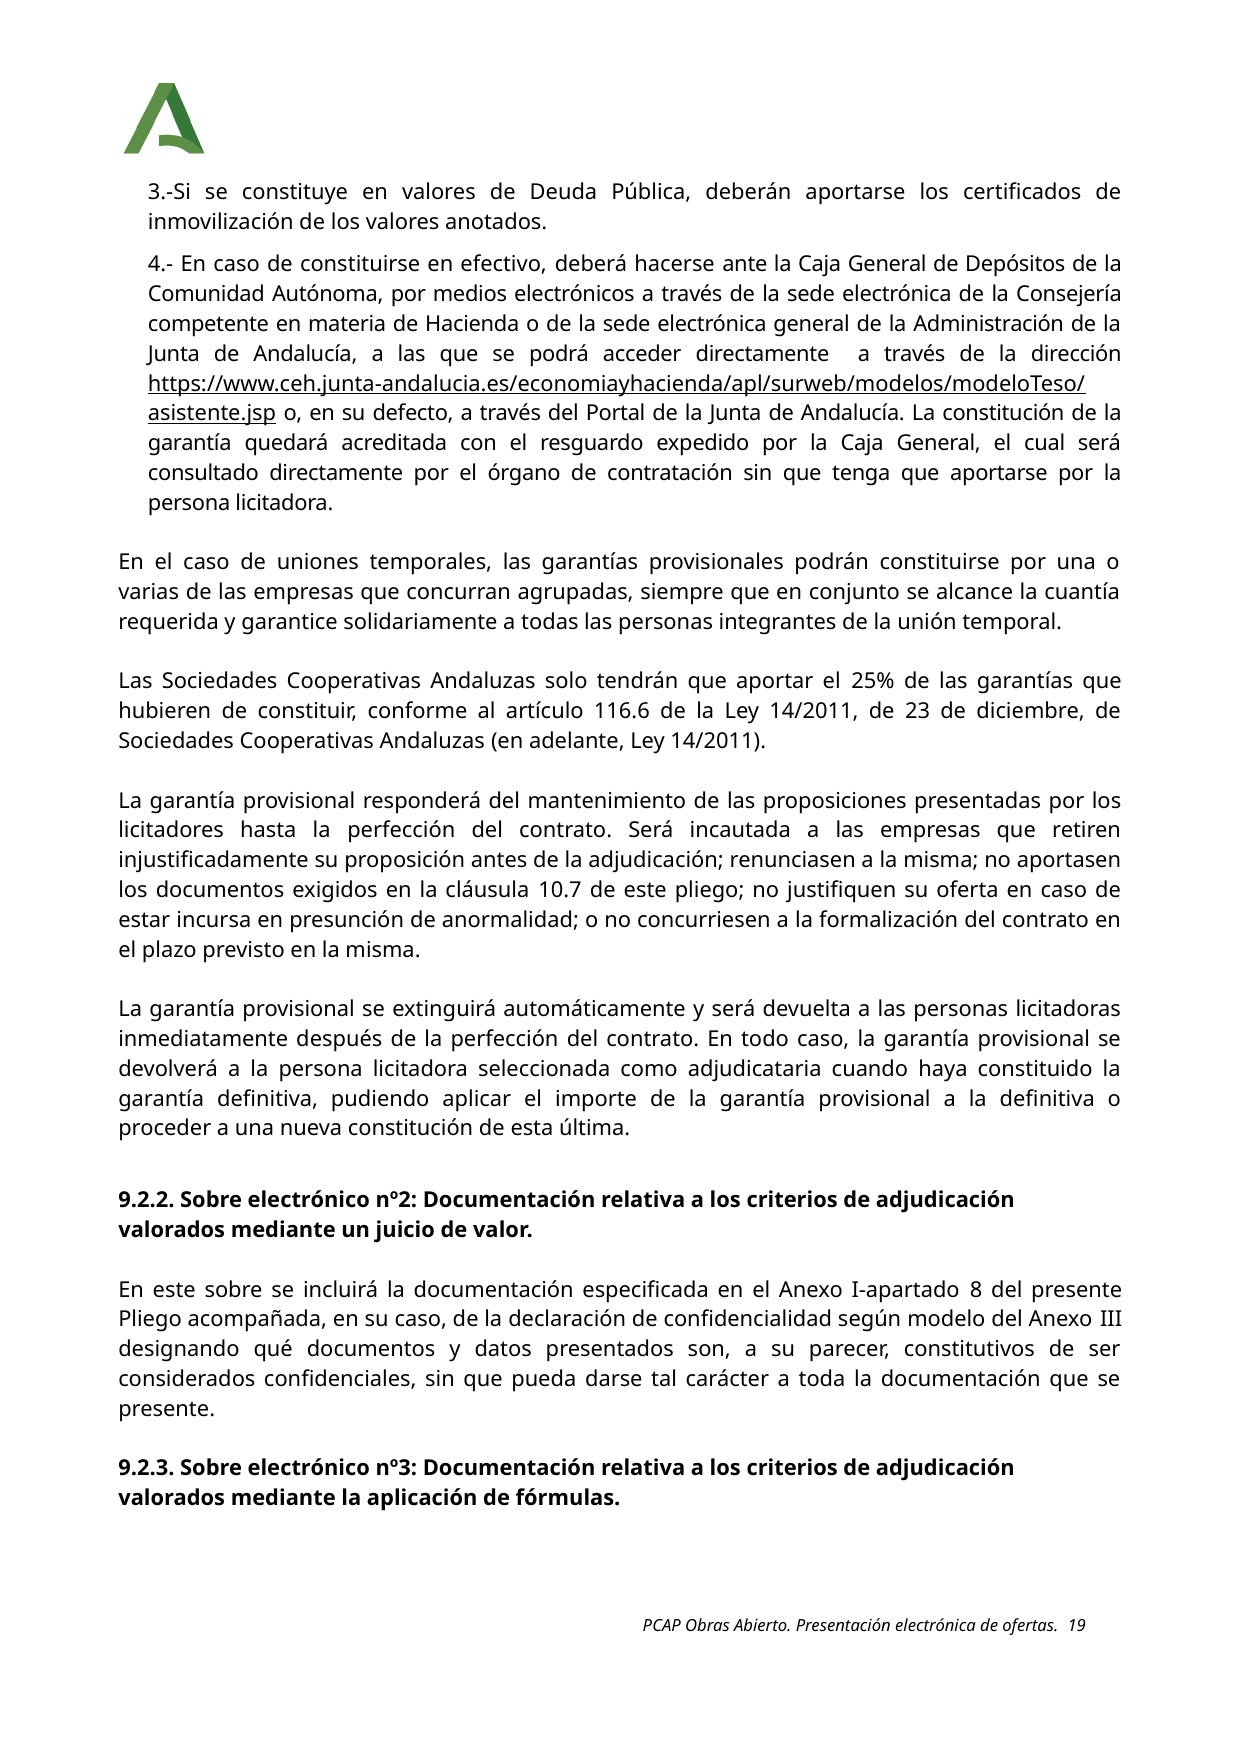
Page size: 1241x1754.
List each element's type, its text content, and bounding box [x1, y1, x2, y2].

text En el caso de uniones temporales, las garantías provisionales podrán constituirse por una o varias de las empresas que concurran agrupadas, siempre que en conjunto se alcance la cuantía requerida y garantice solidariamente a todas las personas integrantes de la unión temporal. [118, 546, 1122, 636]
text En este sobre se incluirá la documentación especificada en el Anexo I-apartado 8 del presente Pliego acompañada, en su caso, de la declaración de confidencialidad según modelo del Anexo III designando qué documentos y datos presentados son, a su parecer, constitutivos de ser considerados confidenciales, sin que pueda darse tal carácter a toda la documentación que se presente. [118, 1274, 1122, 1423]
text Las Sociedades Cooperativas Andaluzas solo tendrán que aportar el 25% de las garantías que hubieren de constituir, conforme al artículo 116.6 de la Ley 14/2011, de 23 de diciembre, de Sociedades Cooperativas Andaluzas (en adelante, Ley 14/2011). [118, 665, 1122, 755]
picture [119, 78, 209, 158]
text 3.-Si se constituye en valores de Deuda Pública, deberán aportarse los certificados de inmovilización de los valores anotados. [148, 176, 1122, 236]
text La garantía provisional se extinguirá automáticamente y será devuelta a las personas licitadoras inmediatamente después de la perfección del contrato. En todo caso, la garantía provisional se devolverá a la persona licitadora seleccionada como adjudicataria cuando haya constituido la garantía definitiva, pudiendo aplicar el importe de la garantía provisional a la definitiva o proceder a una nueva constitución de esta última. [118, 993, 1122, 1142]
text 4.- En caso de constituirse en efectivo, deberá hacerse ante la Caja General de Depósitos de la Comunidad Autónoma, por medios electrónicos a través de la sede electrónica de la Consejería competente en materia de Hacienda o de la sede electrónica general de la Administración de la Junta de Andalucía, a las que se podrá acceder directamente a través de la dirección https://www.ceh.junta-andalucia.es/economiayhacienda/apl/surweb/modelos/modeloTeso/asistente.jsp o, en su defecto, a través del Portal de la Junta de Andalucía. La constitución de la garantía quedará acreditada con el resguardo expedido por la Caja General, el cual será consultado directamente por el órgano de contratación sin que tenga que aportarse por la persona licitadora. [148, 248, 1122, 516]
text La garantía provisional responderá del mantenimiento de las proposiciones presentadas por los licitadores hasta la perfección del contrato. Será incautada a las empresas que retiren injustificadamente su proposición antes de la adjudicación; renunciasen a la misma; no aportasen los documentos exigidos en la cláusula 10.7 de este pliego; no justifiquen su oferta en caso de estar incursa en presunción de anormalidad; o no concurriesen a la formalización del contrato en el plazo previsto en la misma. [118, 784, 1122, 963]
subtitle 9.2.3. Sobre electrónico nº3: Documentación relativa a los criterios de adjudicación valorados mediante la aplicación de fórmulas. [118, 1452, 1122, 1512]
subtitle 9.2.2. Sobre electrónico nº2: Documentación relativa a los criterios de adjudicación valorados mediante un juicio de valor. [118, 1184, 1122, 1244]
